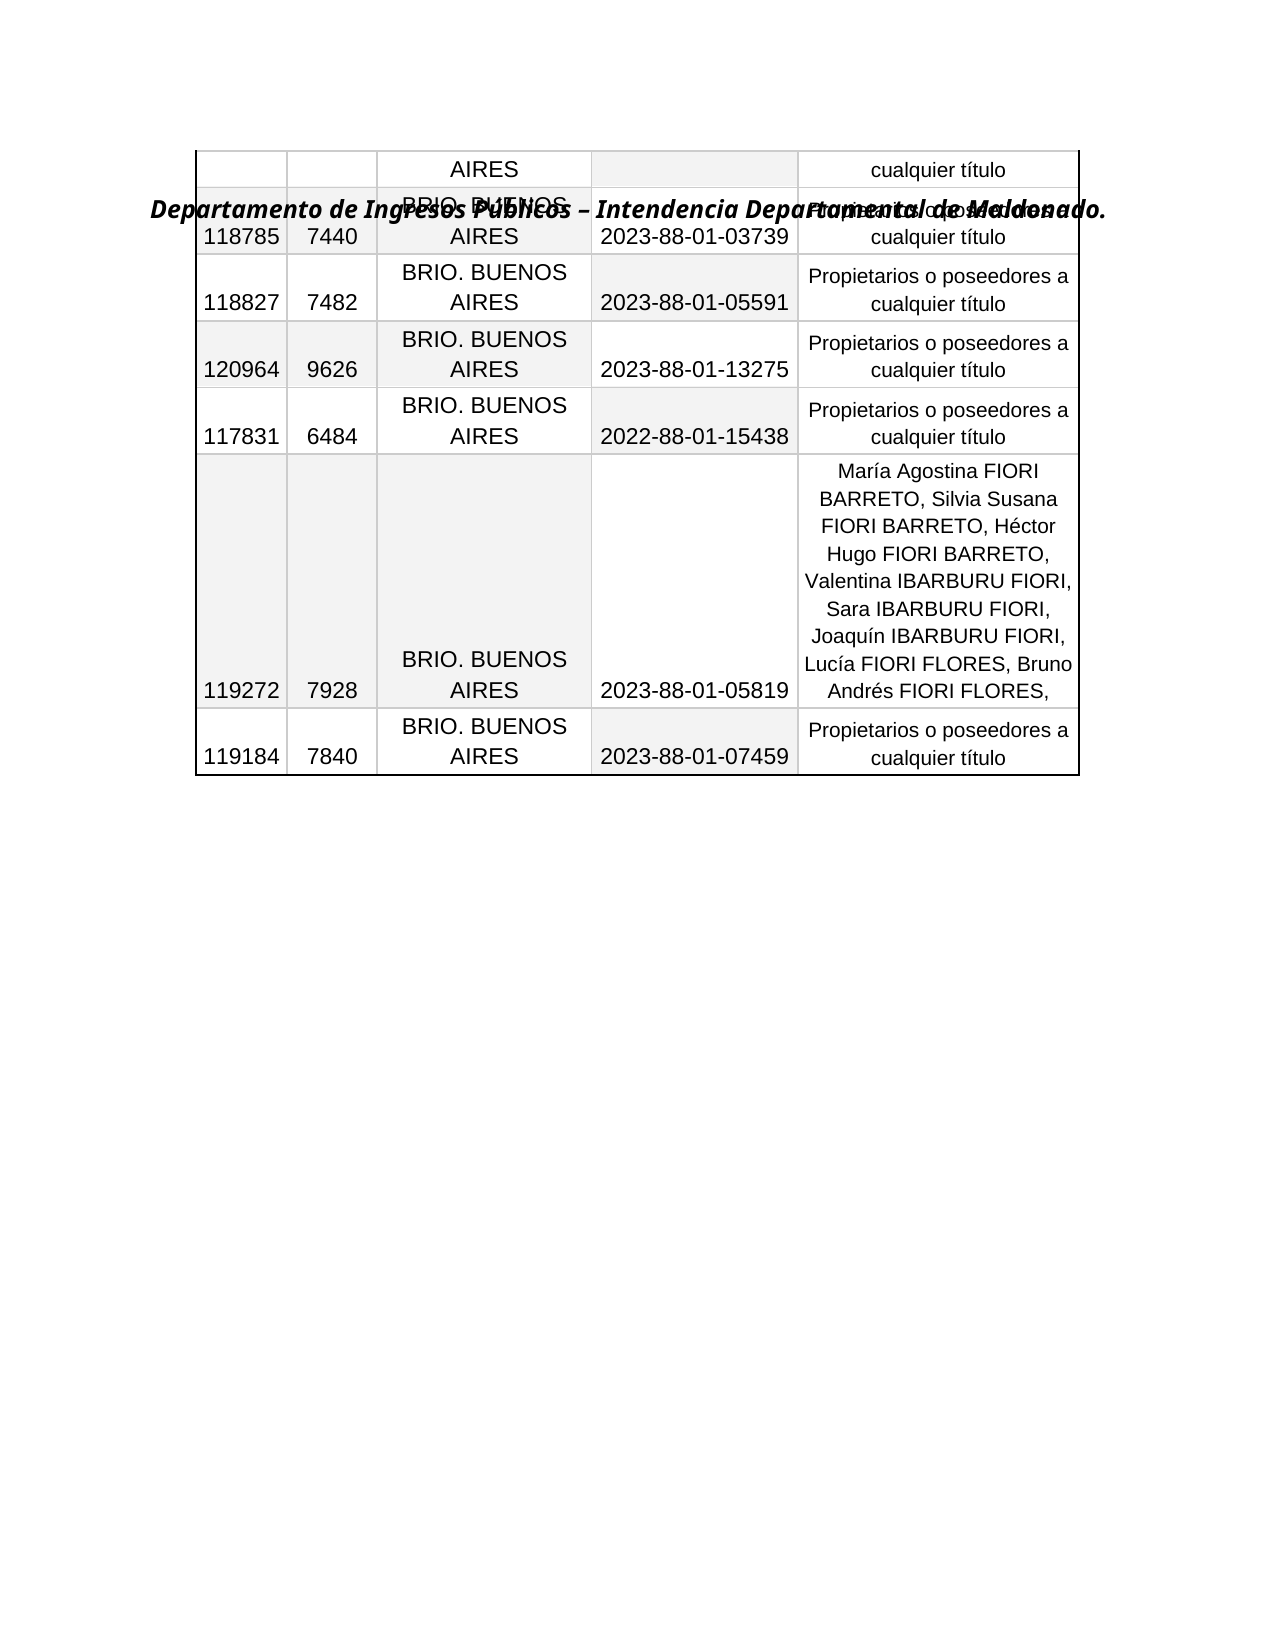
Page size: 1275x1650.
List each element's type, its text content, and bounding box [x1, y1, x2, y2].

table_cell 120964 [197, 322, 286, 386]
table_cell 7840 [288, 709, 376, 774]
table_cell 2023-88-01-03739 [592, 226, 797, 253]
table_cell 119184 [197, 709, 286, 774]
table_cell 119272 [197, 455, 286, 707]
table_cell [288, 152, 376, 186]
table_cell 2023-88-01-05819 [592, 455, 797, 707]
table_cell AIRES [378, 152, 591, 186]
table_cell Propietarios o poseedores a cualquier título [799, 226, 1078, 253]
table_cell BRIO. BUENOS AIRES [378, 709, 591, 774]
table_cell Propietarios o poseedores a cualquier título [799, 388, 1078, 453]
table_cell [288, 188, 376, 192]
text Departamento de Ingresos Públicos – Intendencia Departamental de Maldonado. [197, 192, 286, 226]
table_cell 2023-88-01-05591 [592, 255, 797, 320]
table_cell BRIO. BUENOS AIRES [378, 455, 591, 707]
table_cell 7482 [288, 255, 376, 320]
text Departamento de Ingresos Públicos – Intendencia Departamental de Maldonado. [1080, 192, 1125, 226]
table_cell BRIO. BUENOS AIRES [378, 188, 591, 192]
text Departamento de Ingresos Públicos – Intendencia Departamental de Maldonado. [150, 192, 195, 226]
table_cell 7928 [288, 455, 376, 707]
table_cell BRIO. BUENOS AIRES [378, 255, 591, 320]
table_cell 117831 [197, 388, 286, 453]
text Departamento de Ingresos Públicos – Intendencia Departamental de Maldonado. [799, 192, 1078, 226]
table_cell 6484 [288, 388, 376, 453]
text Departamento de Ingresos Públicos – Intendencia Departamental de Maldonado. [288, 192, 376, 226]
table_cell 118827 [197, 255, 286, 320]
table_cell Propietarios o poseedores a cualquier título [799, 255, 1078, 320]
text Departamento de Ingresos Públicos – Intendencia Departamental de Maldonado. [378, 192, 591, 226]
table_cell BRIO. BUENOS AIRES [378, 388, 591, 453]
table_cell 2022-88-01-15438 [592, 388, 797, 453]
table_cell Propietarios o poseedores a cualquier título [799, 188, 1078, 192]
table_cell 7440 [288, 226, 376, 253]
table_cell [592, 152, 797, 186]
table_cell cualquier título [799, 152, 1078, 186]
table_cell 9626 [288, 322, 376, 386]
table_cell 2023-88-01-13275 [592, 322, 797, 386]
table_cell BRIO. BUENOS AIRES [378, 226, 591, 253]
table_cell 118785 [197, 226, 286, 253]
table_cell María Agostina FIORI BARRETO, Silvia Susana FIORI BARRETO, Héctor Hugo FIORI BARRETO, Valentina IBARBURU FIORI, Sara IBARBURU FIORI, Joaquín IBARBURU FIORI, Lucía FIORI FLORES, Bruno Andrés FIORI FLORES, [799, 455, 1078, 707]
table_cell Propietarios o poseedores a cualquier título [799, 322, 1078, 386]
table_cell [592, 188, 797, 192]
table_cell [197, 188, 286, 192]
text Departamento de Ingresos Públicos – Intendencia Departamental de Maldonado. [592, 192, 797, 226]
table_cell [197, 152, 286, 186]
table_cell 2023-88-01-07459 [592, 709, 797, 774]
table_cell Propietarios o poseedores a cualquier título [799, 709, 1078, 774]
table_cell BRIO. BUENOS AIRES [378, 322, 591, 386]
